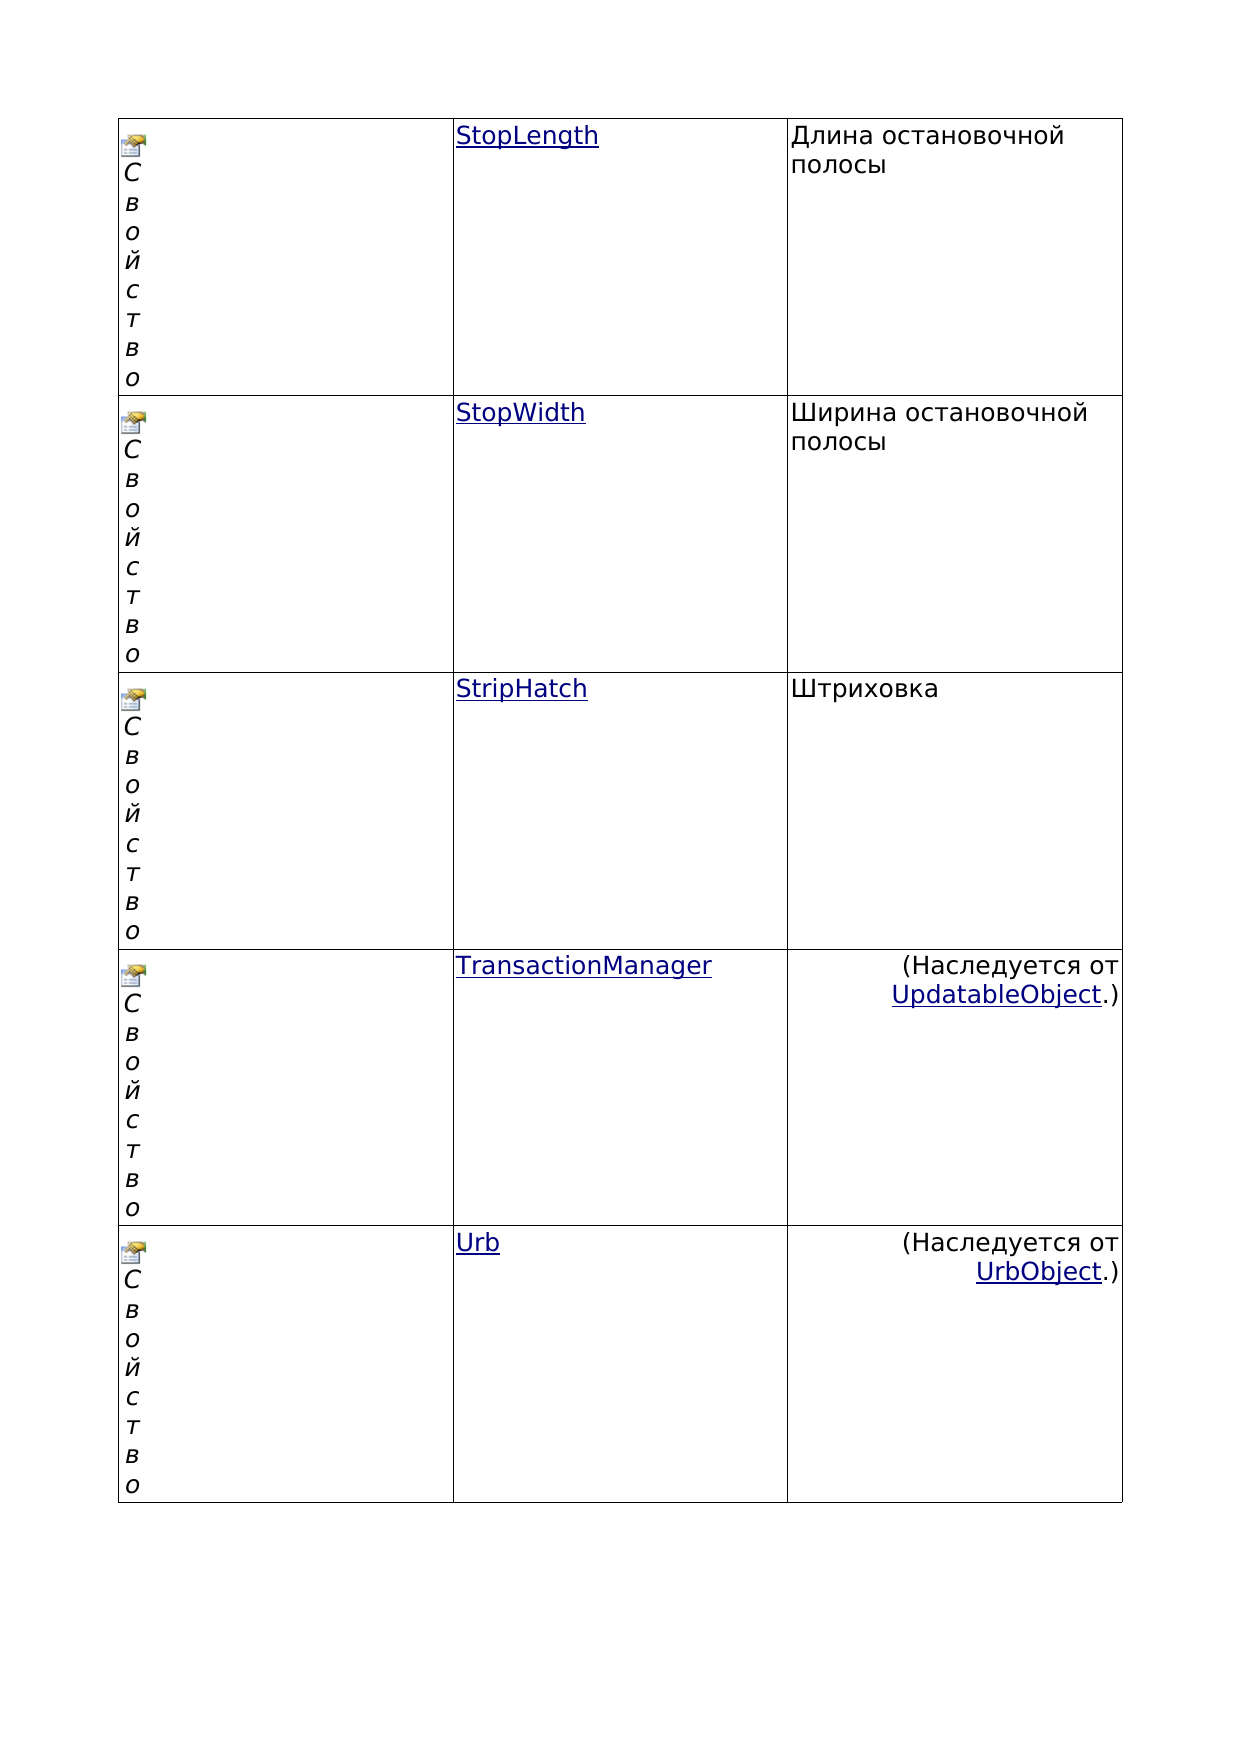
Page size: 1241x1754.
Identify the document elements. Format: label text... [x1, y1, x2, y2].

table_cell [119, 396, 453, 672]
table_cell StopWidth [454, 396, 787, 672]
picture [121, 410, 147, 436]
table_cell Длина остановочной полосы [788, 119, 1122, 395]
table_cell TransactionManager [454, 950, 787, 1225]
picture [121, 687, 147, 713]
picture [121, 133, 147, 159]
table_cell [119, 673, 453, 948]
table_cell Штриховка [788, 673, 1122, 948]
table_cell StopLength [454, 119, 787, 395]
picture [121, 963, 147, 989]
table_cell [119, 1226, 453, 1502]
table_cell StripHatch [454, 673, 787, 948]
table_cell (Наследуется от UpdatableObject.) [788, 950, 1122, 1225]
table_cell (Наследуется от UrbObject.) [788, 1226, 1122, 1502]
table_cell Urb [454, 1226, 787, 1502]
table_cell Ширина остановочной полосы [788, 396, 1122, 672]
picture [121, 1240, 147, 1266]
table_cell [119, 119, 453, 395]
table_cell [119, 950, 453, 1225]
